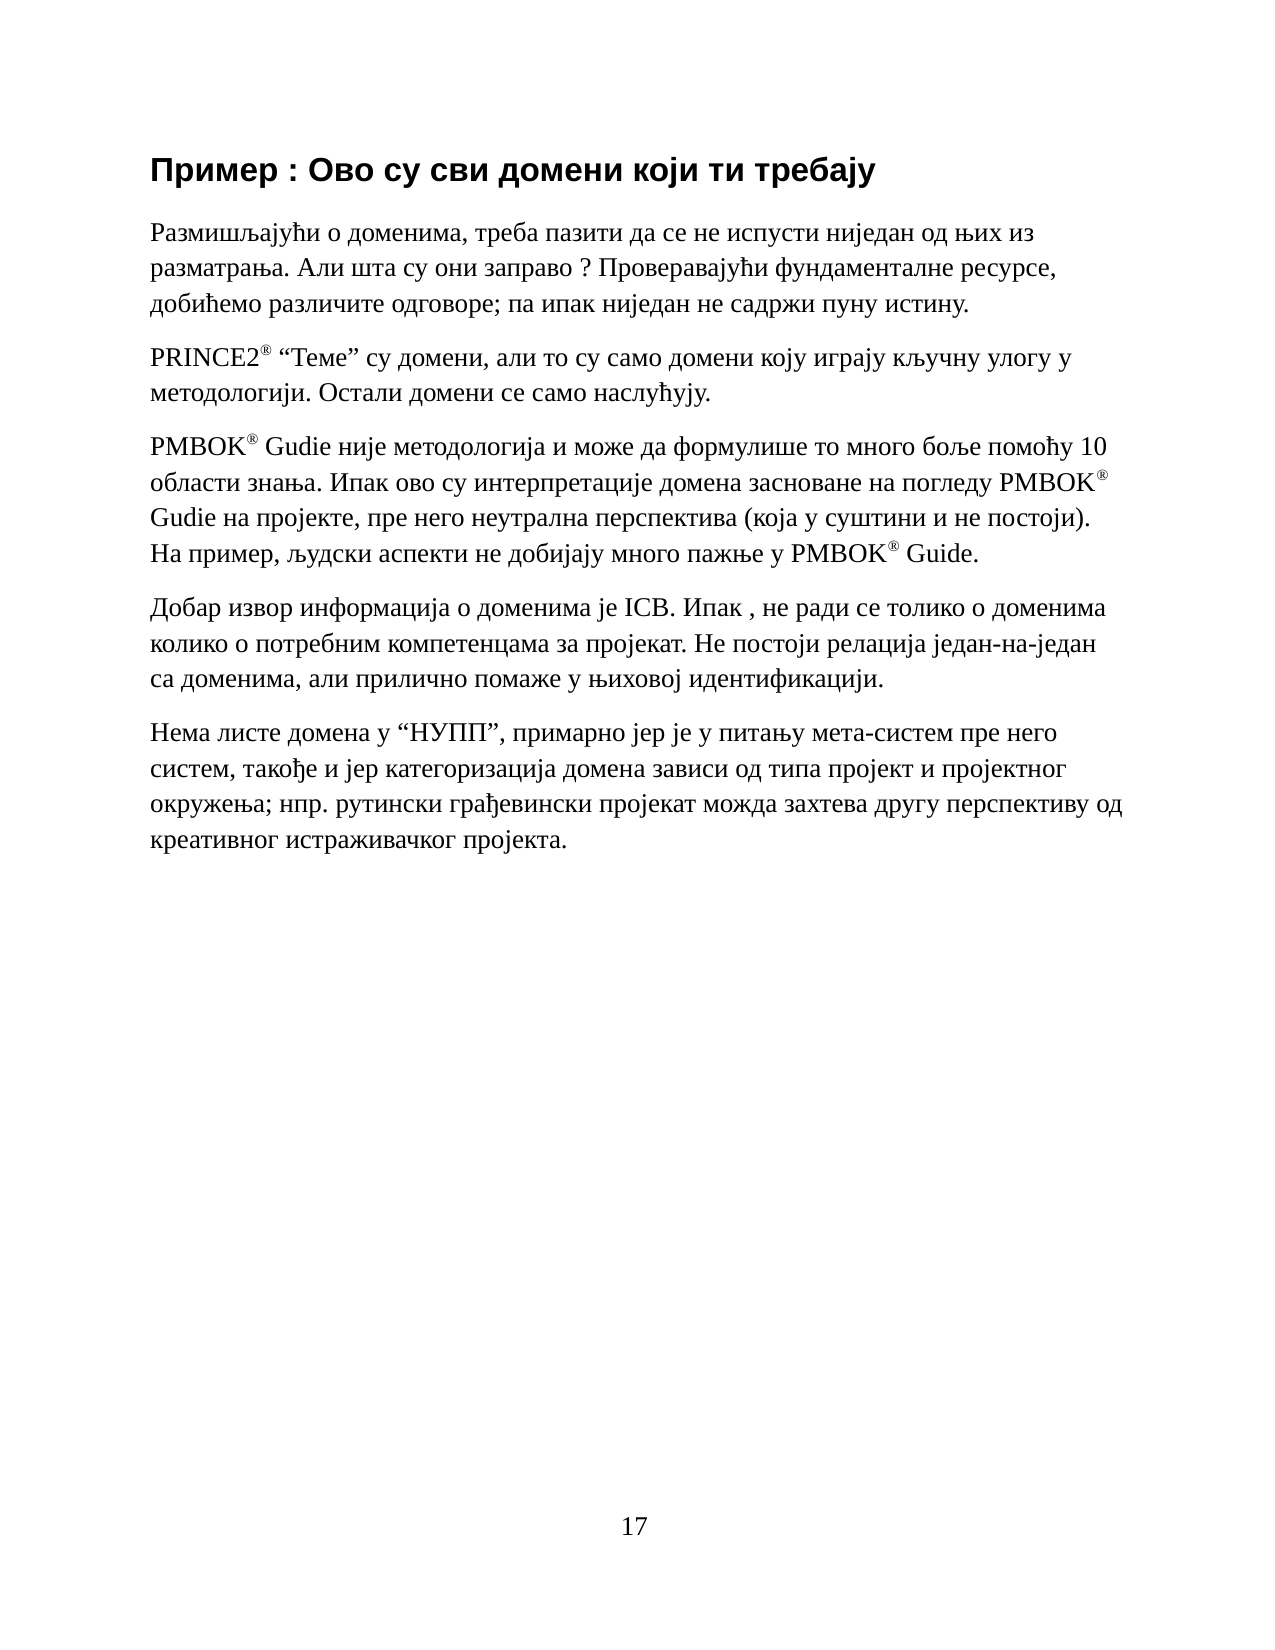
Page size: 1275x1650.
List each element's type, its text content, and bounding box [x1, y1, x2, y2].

text Нема листе домена у “НУПП”, примарно јер је у питању мета-систем пре него систем, такође и јер категоризација домена зависи од типа пројект и пројектног окружења; нпр. рутински грађевински пројекат можда захтева другу перспективу од креативног истраживачког пројекта. [150, 716, 1125, 854]
text Добар извор информација о доменима је ICB. Ипак , не ради се толико о доменима колико о потребним компетенцама за пројекат. Не постоји релација један-на-један са доменима, али прилично помаже у њиховој идентификацији. [150, 591, 1125, 693]
text PMBOK® Gudie није методологија и може да формулише то много боље помоћу 10 области знања. Ипак ово су интерпретације домена засноване на погледу PMBOK® Gudie на пројекте, пре него неутрална перспектива (која у суштини и не постоји). На пример, људски аспекти не добијају много пажње у PMBOK® Guide. [150, 430, 1125, 568]
subtitle Пример : Ово су сви домени који ти требају [150, 150, 1125, 188]
text PRINCE2® “Теме” су домени, али то су само домени коју играју кључну улогу у методологији. Остали домени се само наслућују. [150, 341, 1125, 408]
text Размишљајући о доменима, треба пазити да се не испусти ниједан од њих из разматрања. Али шта су они заправо ? Проверавајући фундаменталне ресурсе, добићемо различите одговоре; па ипак ниједан не садржи пуну истину. [150, 216, 1125, 318]
